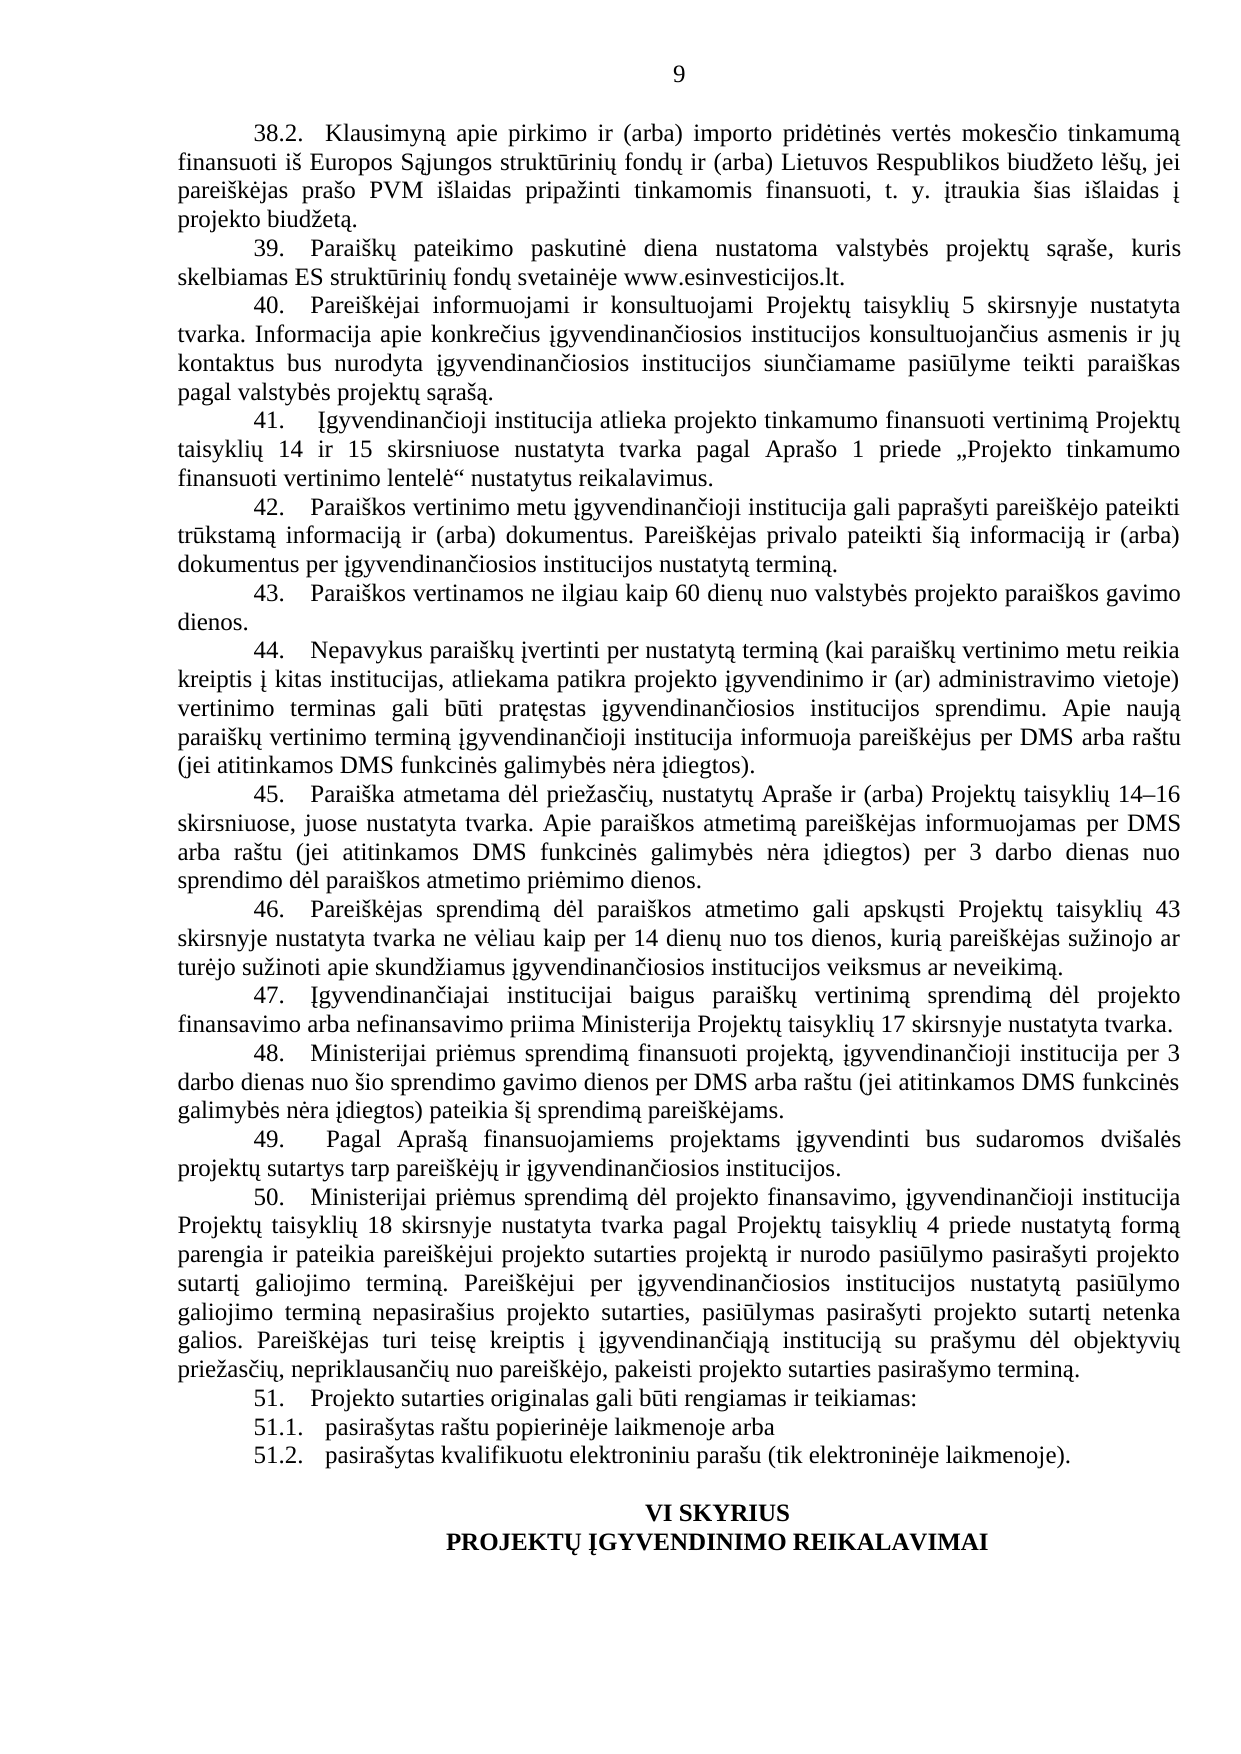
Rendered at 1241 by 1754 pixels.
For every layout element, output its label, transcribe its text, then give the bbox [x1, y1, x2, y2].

text 39. Paraiškų pateikimo paskutinė diena nustatoma valstybės projektų sąraše, kuris skelbiamas ES struktūrinių fondų svetainėje www.esinvesticijos.lt. [177, 233, 1181, 291]
text PROJEKTŲ ĮGYVENDINIMO REIKALAVIMAI [177, 1527, 1181, 1556]
text 46. Pareiškėjas sprendimą dėl paraiškos atmetimo gali apskųsti Projektų taisyklių 43 skirsnyje nustatyta tvarka ne vėliau kaip per 14 dienų nuo tos dienos, kurią pareiškėjas sužinojo ar turėjo sužinoti apie skundžiamus įgyvendinančiosios institucijos veiksmus ar neveikimą. [177, 894, 1181, 981]
text 45. Paraiška atmetama dėl priežasčių, nustatytų Apraše ir (arba) Projektų taisyklių 14–16 skirsniuose, juose nustatyta tvarka. Apie paraiškos atmetimą pareiškėjas informuojamas per DMS arba raštu (jei atitinkamos DMS funkcinės galimybės nėra įdiegtos) per 3 darbo dienas nuo sprendimo dėl paraiškos atmetimo priėmimo dienos. [177, 779, 1181, 894]
text 44. Nepavykus paraiškų įvertinti per nustatytą terminą (kai paraiškų vertinimo metu reikia kreiptis į kitas institucijas, atliekama patikra projekto įgyvendinimo ir (ar) administravimo vietoje) vertinimo terminas gali būti pratęstas įgyvendinančiosios institucijos sprendimu. Apie naują paraiškų vertinimo terminą įgyvendinančioji institucija informuoja pareiškėjus per DMS arba raštu (jei atitinkamos DMS funkcinės galimybės nėra įdiegtos). [177, 636, 1181, 779]
text 43. Paraiškos vertinamos ne ilgiau kaip 60 dienų nuo valstybės projekto paraiškos gavimo dienos. [177, 578, 1181, 636]
text 38.2. Klausimyną apie pirkimo ir (arba) importo pridėtinės vertės mokesčio tinkamumą finansuoti iš Europos Sąjungos struktūrinių fondų ir (arba) Lietuvos Respublikos biudžeto lėšų, jei pareiškėjas prašo PVM išlaidas pripažinti tinkamomis finansuoti, t. y. įtraukia šias išlaidas į projekto biudžetą. [177, 118, 1181, 233]
text 42. Paraiškos vertinimo metu įgyvendinančioji institucija gali paprašyti pareiškėjo pateikti trūkstamą informaciją ir (arba) dokumentus. Pareiškėjas privalo pateikti šią informaciją ir (arba) dokumentus per įgyvendinančiosios institucijos nustatytą terminą. [177, 492, 1181, 578]
text 49. Pagal Aprašą finansuojamiems projektams įgyvendinti bus sudaromos dvišalės projektų sutartys tarp pareiškėjų ir įgyvendinančiosios institucijos. [177, 1124, 1181, 1182]
text 51. Projekto sutarties originalas gali būti rengiamas ir teikiamas: [177, 1383, 1181, 1412]
text 50. Ministerijai priėmus sprendimą dėl projekto finansavimo, įgyvendinančioji institucija Projektų taisyklių 18 skirsnyje nustatyta tvarka pagal Projektų taisyklių 4 priede nustatytą formą parengia ir pateikia pareiškėjui projekto sutarties projektą ir nurodo pasiūlymo pasirašyti projekto sutartį galiojimo terminą. Pareiškėjui per įgyvendinančiosios institucijos nustatytą pasiūlymo galiojimo terminą nepasirašius projekto sutarties, pasiūlymas pasirašyti projekto sutartį netenka galios. Pareiškėjas turi teisę kreiptis į įgyvendinančiąją instituciją su prašymu dėl objektyvių priežasčių, nepriklausančių nuo pareiškėjo, pakeisti projekto sutarties pasirašymo terminą. [177, 1182, 1181, 1383]
text 48. Ministerijai priėmus sprendimą finansuoti projektą, įgyvendinančioji institucija per 3 darbo dienas nuo šio sprendimo gavimo dienos per DMS arba raštu (jei atitinkamos DMS funkcinės galimybės nėra įdiegtos) pateikia šį sprendimą pareiškėjams. [177, 1038, 1181, 1124]
text VI SKYRIUS [177, 1498, 1181, 1527]
text 51.1. pasirašytas raštu popierinėje laikmenoje arba [177, 1412, 1181, 1441]
text 40. Pareiškėjai informuojami ir konsultuojami Projektų taisyklių 5 skirsnyje nustatyta tvarka. Informacija apie konkrečius įgyvendinančiosios institucijos konsultuojančius asmenis ir jų kontaktus bus nurodyta įgyvendinančiosios institucijos siunčiamame pasiūlyme teikti paraiškas pagal valstybės projektų sąrašą. [177, 291, 1181, 406]
text 47. Įgyvendinančiajai institucijai baigus paraiškų vertinimą sprendimą dėl projekto finansavimo arba nefinansavimo priima Ministerija Projektų taisyklių 17 skirsnyje nustatyta tvarka. [177, 981, 1181, 1038]
text 41. Įgyvendinančioji institucija atlieka projekto tinkamumo finansuoti vertinimą Projektų taisyklių 14 ir 15 skirsniuose nustatyta tvarka pagal Aprašo 1 priede „Projekto tinkamumo finansuoti vertinimo lentelė“ nustatytus reikalavimus. [177, 406, 1181, 492]
text 51.2. pasirašytas kvalifikuotu elektroniniu parašu (tik elektroninėje laikmenoje). [177, 1441, 1181, 1469]
